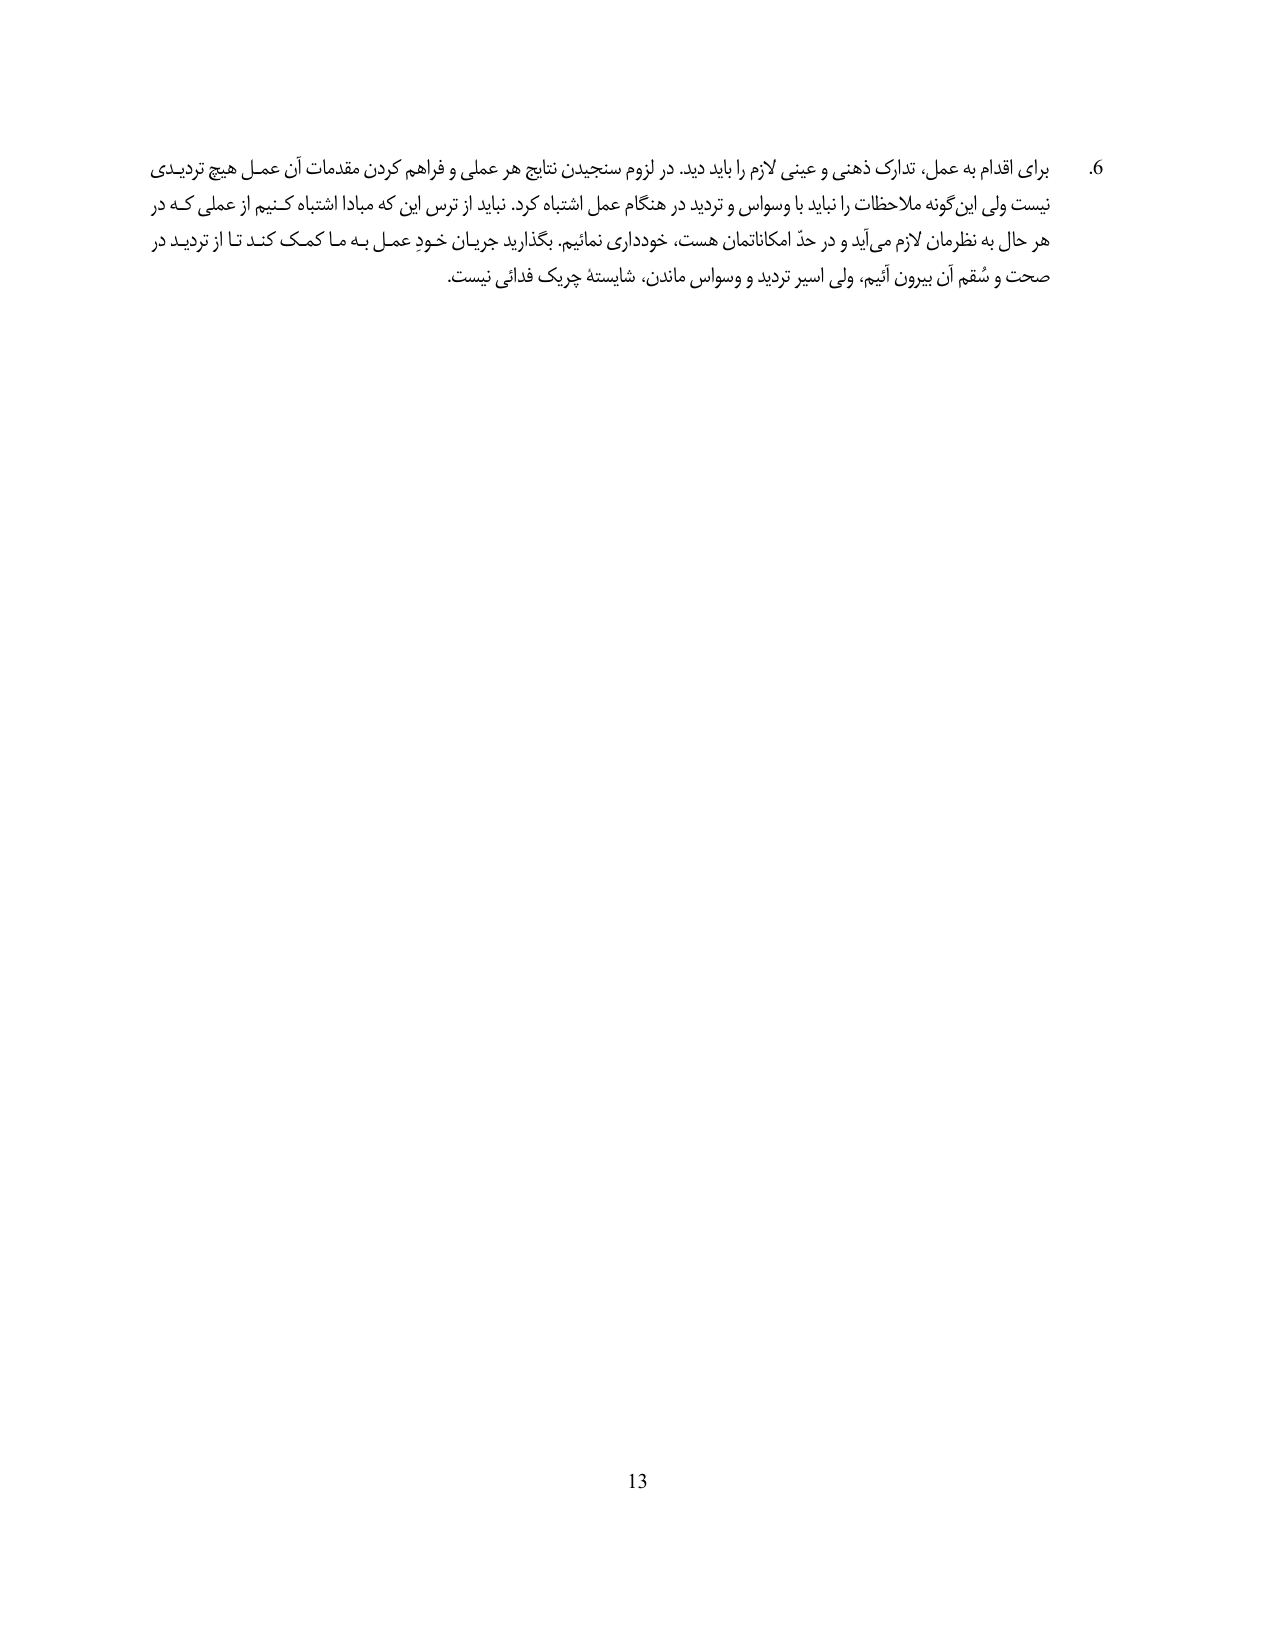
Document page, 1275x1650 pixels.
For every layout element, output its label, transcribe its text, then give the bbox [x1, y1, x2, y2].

list برای اقدام به عمل، تدارک ذهنی و عینی لازم را باید دید. در لزوم سنجیدن نتایج هر عملی و فراهم کردن مقدمات آن عمل هیچ تردیدی نیست ولی این‌گونه ملاحظات را نباید با وسواس و تردید در هنگام عمل اشتباه کرد. نباید از ترس این که مبادا اشتباه کنیم از عملی که در هر حال به نظرمان لازم می‌آید و در حدّ امکاناتمان هست، خودداری نمائیم. بگذارید جریان خودِ عمل به ما کمک کند تا از تردید در صحت و سُقم آن بیرون آئیم، ولی اسیر تردید و وسواس ماندن، شایستۀ چریک فدائی نیست. [150, 150, 1087, 294]
